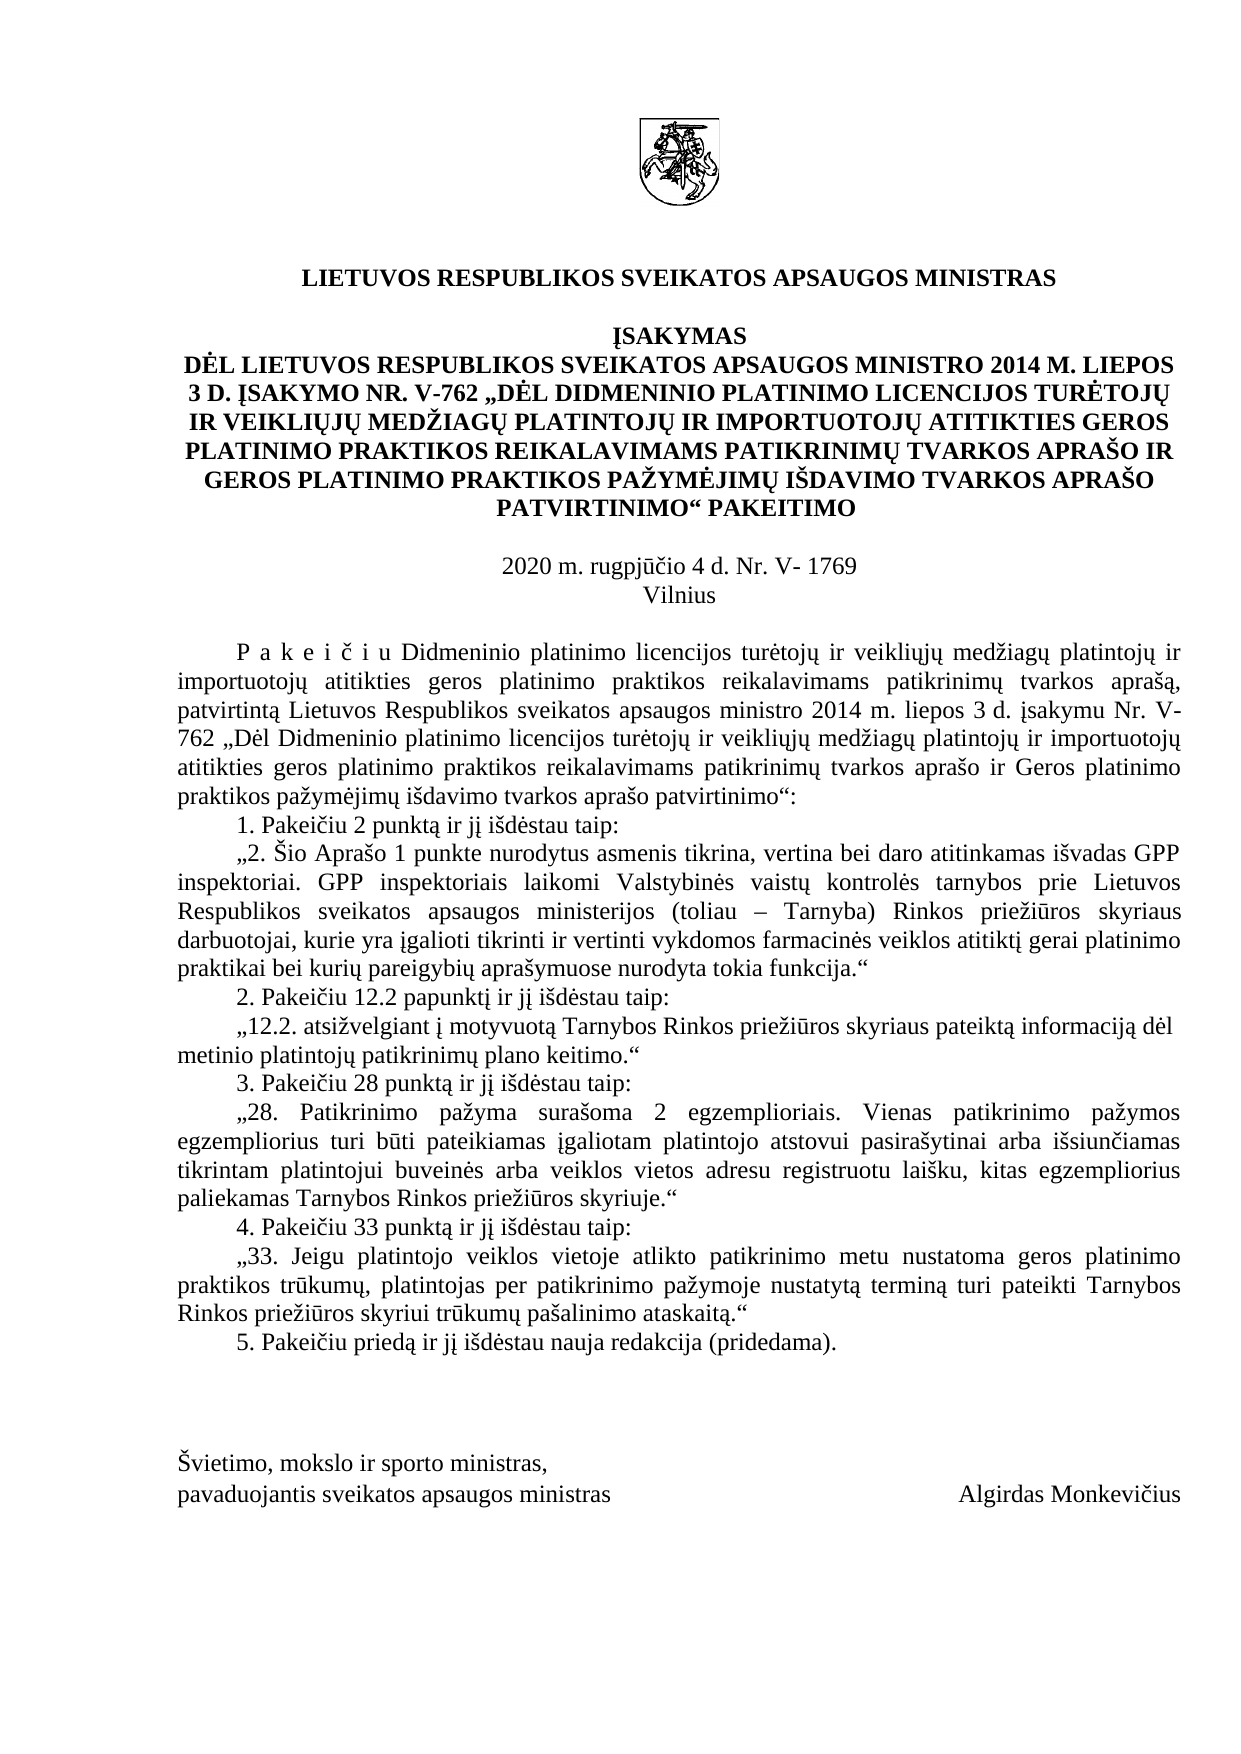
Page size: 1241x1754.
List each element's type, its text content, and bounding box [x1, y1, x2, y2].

text LIETUVOS RESPUBLIKOS SVEIKATOS APSAUGOS MINISTRAS [177, 263, 1182, 292]
text „12.2. atsižvelgiant į motyvuotą Tarnybos Rinkos priežiūros skyriaus pateiktą informaciją dėl metinio platintojų patikrinimų plano keitimo.“ [177, 1011, 1182, 1068]
text 1. Pakeičiu 2 punktą ir jį išdėstau taip: [177, 810, 1182, 838]
text Švietimo, mokslo ir sporto ministras, [177, 1448, 1182, 1477]
text 5. Pakeičiu priedą ir jį išdėstau nauja redakcija (pridedama). [177, 1327, 1182, 1356]
text DĖL LIETUVOS RESPUBLIKOS SVEIKATOS APSAUGOS MINISTRO 2014 M. LIEPOS 3 D. ĮSAKYMO NR. V-762 „DĖL DIDMENINIO PLATINIMO LICENCIJOS TURĖTOJŲ IR VEIKLIŲJŲ MEDŽIAGŲ PLATINTOJŲ IR IMPORTUOTOJŲ ATITIKTIES GEROS PLATINIMO PRAKTIKOS REIKALAVIMAMS PATIKRINIMŲ TVARKOS APRAŠO IR GEROS PLATINIMO PRAKTIKOS PAŽYMĖJIMŲ IŠDAVIMO TVARKOS APRAŠO PATVIRTINIMO“ PAKEITIMO [177, 350, 1182, 522]
text 3. Pakeičiu 28 punktą ir jį išdėstau taip: [177, 1068, 1182, 1097]
text 2020 m. rugpjūčio 4 d. Nr. V- 1769 [177, 551, 1182, 580]
text 2. Pakeičiu 12.2 papunktį ir jį išdėstau taip: [177, 982, 1182, 1011]
text „28. Patikrinimo pažyma surašoma 2 egzemplioriais. Vienas patikrinimo pažymos egzempliorius turi būti pateikiamas įgaliotam platintojo atstovui pasirašytinai arba išsiunčiamas tikrintam platintojui buveinės arba veiklos vietos adresu registruotu laišku, kitas egzempliorius paliekamas Tarnybos Rinkos priežiūros skyriuje.“ [177, 1097, 1182, 1212]
text Vilnius [177, 580, 1182, 608]
text „2. Šio Aprašo 1 punkte nurodytus asmenis tikrina, vertina bei daro atitinkamas išvadas GPP inspektoriai. GPP inspektoriais laikomi Valstybinės vaistų kontrolės tarnybos prie Lietuvos Respublikos sveikatos apsaugos ministerijos (toliau – Tarnyba) Rinkos priežiūros skyriaus darbuotojai, kurie yra įgalioti tikrinti ir vertinti vykdomos farmacinės veiklos atitiktį gerai platinimo praktikai bei kurių pareigybių aprašymuose nurodyta tokia funkcija.“ [177, 838, 1182, 982]
text 4. Pakeičiu 33 punktą ir jį išdėstau taip: [177, 1212, 1182, 1241]
text „33. Jeigu platintojo veiklos vietoje atlikto patikrinimo metu nustatoma geros platinimo praktikos trūkumų, platintojas per patikrinimo pažymoje nustatytą terminą turi pateikti Tarnybos Rinkos priežiūros skyriui trūkumų pašalinimo ataskaitą.“ [177, 1241, 1182, 1327]
text ĮSAKYMAS [177, 321, 1182, 350]
text P a k e i č i u Didmeninio platinimo licencijos turėtojų ir veikliųjų medžiagų platintojų ir importuotojų atitikties geros platinimo praktikos reikalavimams patikrinimų tvarkos aprašą, patvirtintą Lietuvos Respublikos sveikatos apsaugos ministro 2014 m. liepos 3 d. įsakymu Nr. V-762 „Dėl Didmeninio platinimo licencijos turėtojų ir veikliųjų medžiagų platintojų ir importuotojų atitikties geros platinimo praktikos reikalavimams patikrinimų tvarkos aprašo ir Geros platinimo praktikos pažymėjimų išdavimo tvarkos aprašo patvirtinimo“: [177, 637, 1182, 810]
text pavaduojantis sveikatos apsaugos ministras Algirdas Monkevičius [177, 1479, 1182, 1508]
